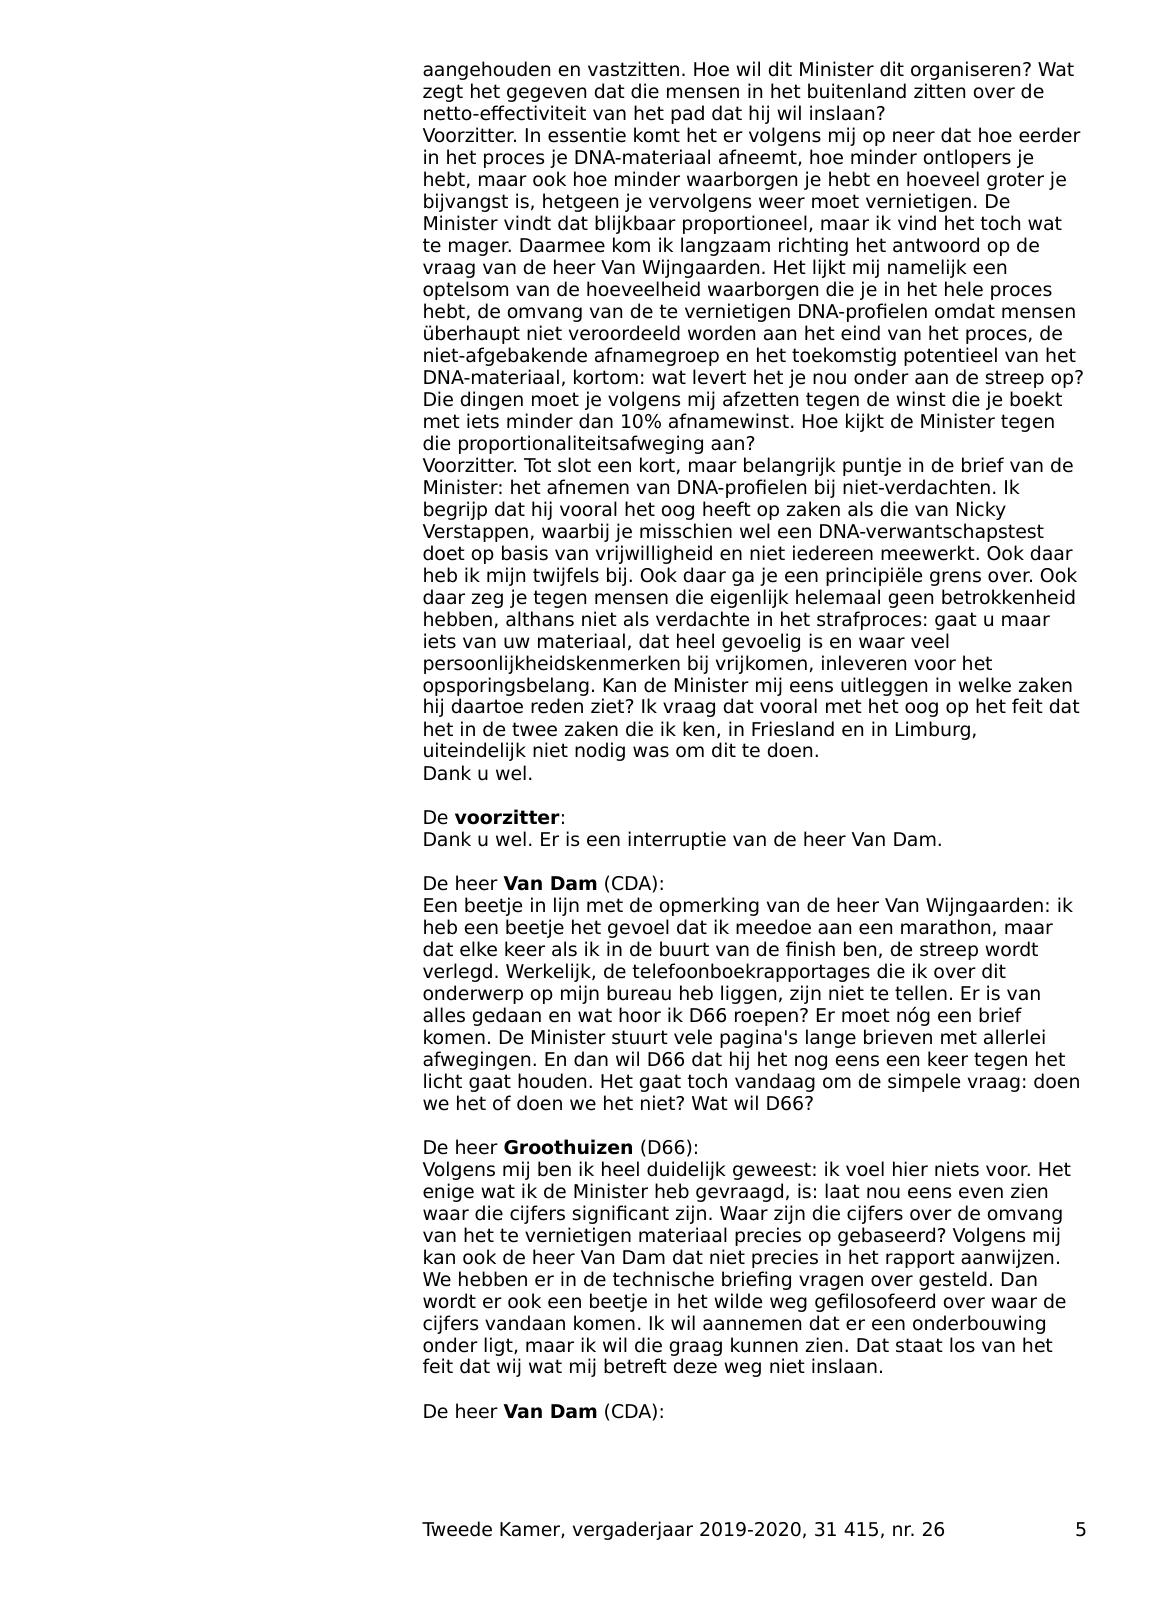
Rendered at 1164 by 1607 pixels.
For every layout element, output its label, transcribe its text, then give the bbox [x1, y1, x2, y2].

text Een beetje in lijn met de opmerking van de heer Van Wijngaarden: ik heb een beetje het gevoel dat ik meedoe aan een marathon, maar dat elke keer als ik in de buurt van de finish ben, de streep wordt verlegd. Werkelijk, de telefoonboekrapportages die ik over dit onderwerp op mijn bureau heb liggen, zijn niet te tellen. Er is van alles gedaan en wat hoor ik D66 roepen? Er moet nóg een brief komen. De Minister stuurt vele pagina's lange brieven met allerlei afwegingen. En dan wil D66 dat hij het nog eens een keer tegen het licht gaat houden. Het gaat toch vandaag om de simpele vraag: doen we het of doen we het niet? Wat wil D66? [422, 895, 1087, 1114]
text aangehouden en vastzitten. Hoe wil dit Minister dit organiseren? Wat zegt het gegeven dat die mensen in het buitenland zitten over de netto-effectiviteit van het pad dat hij wil inslaan? [422, 59, 1087, 125]
text De voorzitter: [422, 807, 1087, 828]
text Dank u wel. Er is een interruptie van de heer Van Dam. [422, 828, 1087, 851]
text Voorzitter. In essentie komt het er volgens mij op neer dat hoe eerder in het proces je DNA-materiaal afneemt, hoe minder ontlopers je hebt, maar ook hoe minder waarborgen je hebt en hoeveel groter je bijvangst is, hetgeen je vervolgens weer moet vernietigen. De Minister vindt dat blijkbaar proportioneel, maar ik vind het toch wat te mager. Daarmee kom ik langzaam richting het antwoord op de vraag van de heer Van Wijngaarden. Het lijkt mij namelijk een optelsom van de hoeveelheid waarborgen die je in het hele proces hebt, de omvang van de te vernietigen DNA-profielen omdat mensen überhaupt niet veroordeeld worden aan het eind van het proces, de niet-afgebakende afnamegroep en het toekomstig potentieel van het DNA-materiaal, kortom: wat levert het je nou onder aan de streep op? Die dingen moet je volgens mij afzetten tegen de winst die je boekt met iets minder dan 10% afnamewinst. Hoe kijkt de Minister tegen die proportionaliteitsafweging aan? [422, 125, 1087, 455]
text Voorzitter. Tot slot een kort, maar belangrijk puntje in de brief van de Minister: het afnemen van DNA-profielen bij niet-verdachten. Ik begrijp dat hij vooral het oog heeft op zaken als die van Nicky Verstappen, waarbij je misschien wel een DNA-verwantschapstest doet op basis van vrijwilligheid en niet iedereen meewerkt. Ook daar heb ik mijn twijfels bij. Ook daar ga je een principiële grens over. Ook daar zeg je tegen mensen die eigenlijk helemaal geen betrokkenheid hebben, althans niet als verdachte in het strafproces: gaat u maar iets van uw materiaal, dat heel gevoelig is en waar veel persoonlijkheidskenmerken bij vrijkomen, inleveren voor het opsporingsbelang. Kan de Minister mij eens uitleggen in welke zaken hij daartoe reden ziet? Ik vraag dat vooral met het oog op het feit dat het in de twee zaken die ik ken, in Friesland en in Limburg, uiteindelijk niet nodig was om dit te doen. [422, 455, 1087, 762]
text Volgens mij ben ik heel duidelijk geweest: ik voel hier niets voor. Het enige wat ik de Minister heb gevraagd, is: laat nou eens even zien waar die cijfers significant zijn. Waar zijn die cijfers over de omvang van het te vernietigen materiaal precies op gebaseerd? Volgens mij kan ook de heer Van Dam dat niet precies in het rapport aanwijzen. We hebben er in de technische briefing vragen over gesteld. Dan wordt er ook een beetje in het wilde weg gefilosofeerd over waar de cijfers vandaan komen. Ik wil aannemen dat er een onderbouwing onder ligt, maar ik wil die graag kunnen zien. Dat staat los van het feit dat wij wat mij betreft deze weg niet inslaan. [422, 1159, 1087, 1378]
text De heer Van Dam (CDA): [422, 1401, 1087, 1423]
text Dank u wel. [422, 762, 1087, 784]
text De heer Van Dam (CDA): [422, 873, 1087, 895]
text De heer Groothuizen (D66): [422, 1137, 1087, 1159]
